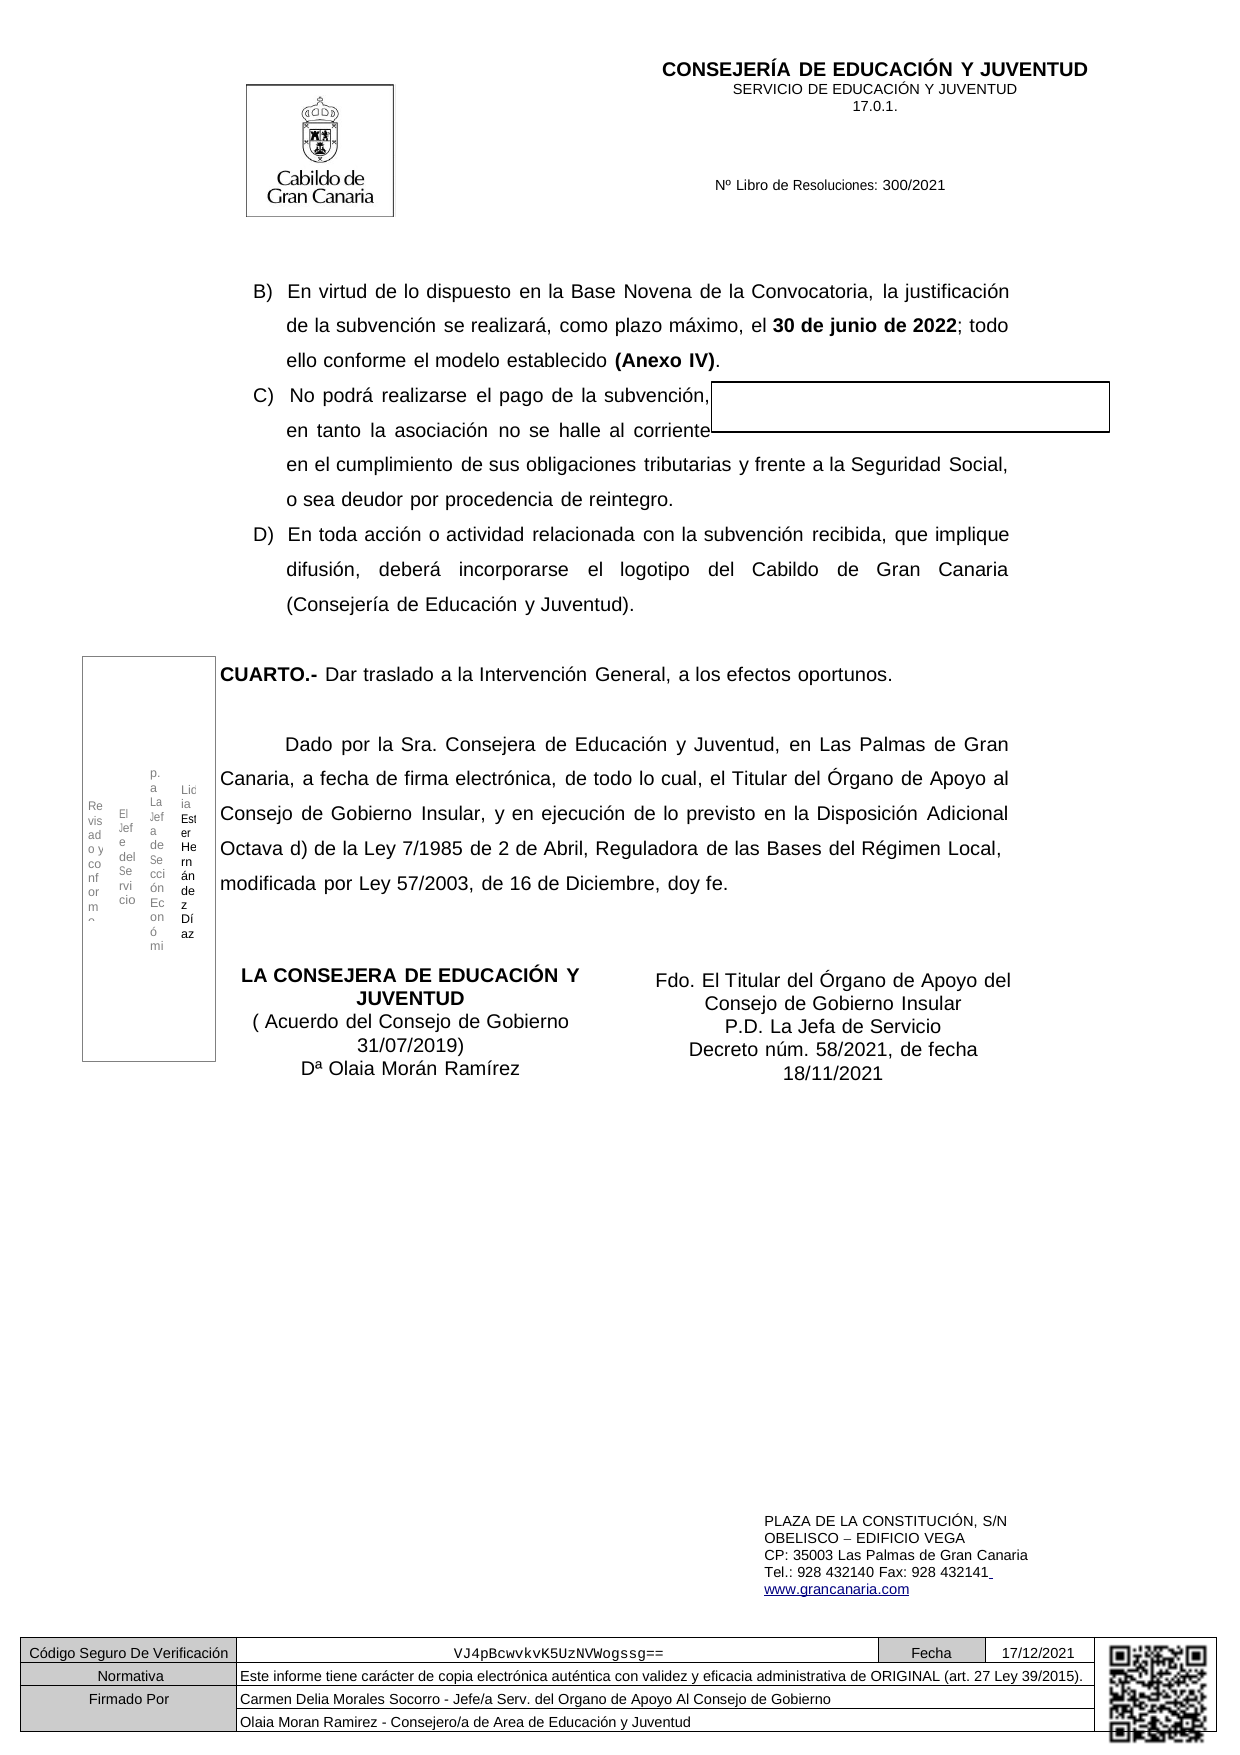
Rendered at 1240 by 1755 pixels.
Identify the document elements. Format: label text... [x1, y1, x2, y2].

text p.a La Jefa de Sección Económica [150, 766, 165, 954]
table_header Fecha [879, 1638, 985, 1662]
table_header VJ4pBcwvkvK5UzNVWogssg== [237, 1638, 878, 1662]
text Dado por la Sra. Consejera de Educación y Juventud, en Las Palmas de Gran Canaria, a fecha de firma electrónica, de todo lo cual, el Titular del Órgano de Apoyo al Consejo de Gobierno Insular, y en ejecución de lo previsto en la Disposición Adicional Octava d) de la Ley 7/1985 de 2 de Abril, Reguladora de las Bases del Régimen Local, [220, 733, 1009, 859]
text ( Acuerdo del Consejo de Gobierno [247, 1010, 574, 1033]
text D) En toda acción o actividad relacionada con la subvención recibida, que implique difusión, deberá incorporarse el logotipo del Cabildo de Gran Canaria (Consejería de Educación y Juventud). [253, 523, 1009, 615]
text Lidia Ester Hernández Díaz [181, 782, 196, 937]
text P.D. La Jefa de Servicio [719, 1015, 946, 1038]
text 18/11/2021 [777, 1061, 889, 1084]
text Revisado y conforme, [88, 799, 103, 921]
table_cell Carmen Delia Morales Socorro - Jefe/a Serv. del Organo de Apoyo Al Consejo de Gobierno [237, 1686, 1094, 1708]
text 31/07/2019) [352, 1034, 469, 1056]
table_cell Firmado Por [21, 1686, 236, 1731]
text LA CONSEJERA DE EDUCACIÓN Y JUVENTUD [237, 964, 583, 1010]
text Dª Olaia Morán Ramírez [295, 1057, 525, 1079]
text Decreto núm. 58/2021, de fecha [683, 1038, 983, 1061]
table_cell Este informe tiene carácter de copia electrónica auténtica con validez y eficacia administrativa de ORIGINAL (art. 27 Ley 39/2015). [237, 1663, 1094, 1685]
text Consejo de Gobierno Insular [699, 992, 967, 1014]
text CP: 35003 Las Palmas de Gran Canaria [764, 1547, 1231, 1563]
table_header 17/12/2021 [986, 1638, 1094, 1662]
text B) En virtud de lo dispuesto en la Base Novena de la Convocatoria, la justificación de la subvención se realizará, como plazo máximo, el 30 de junio de 2022; todo ello conforme el modelo establecido (Anexo IV). [253, 280, 1009, 371]
text CUARTO.- Dar traslado a la Intervención General, a los efectos oportunos. [220, 662, 1231, 685]
text Fdo. El Titular del Órgano de Apoyo del [650, 968, 1016, 991]
table_cell Olaia Moran Ramirez - Consejero/a de Area de Educación y Juventud [237, 1709, 1094, 1731]
text PLAZA DE LA CONSTITUCIÓN, S/N OBELISCO – EDIFICIO VEGA [764, 1513, 1011, 1547]
table_header Código Seguro De Verificación [21, 1638, 236, 1662]
table_cell Normativa [21, 1663, 236, 1685]
table_header [1095, 1638, 1099, 1731]
text modificada por Ley 57/2003, de 16 de Diciembre, doy fe. [220, 872, 1231, 894]
text Tel.: 928 432140 Fax: 928 432141 www.grancanaria.com [764, 1564, 994, 1597]
text C) No podrá realizarse el pago de la subvención, en tanto la asociación no se halle al corriente en el cumplimiento de sus obligaciones tributarias y frente a la Seguridad Social, o sea deudor por procedencia de reintegro. [253, 384, 1009, 511]
text El Jefe del Servicio [119, 806, 134, 907]
